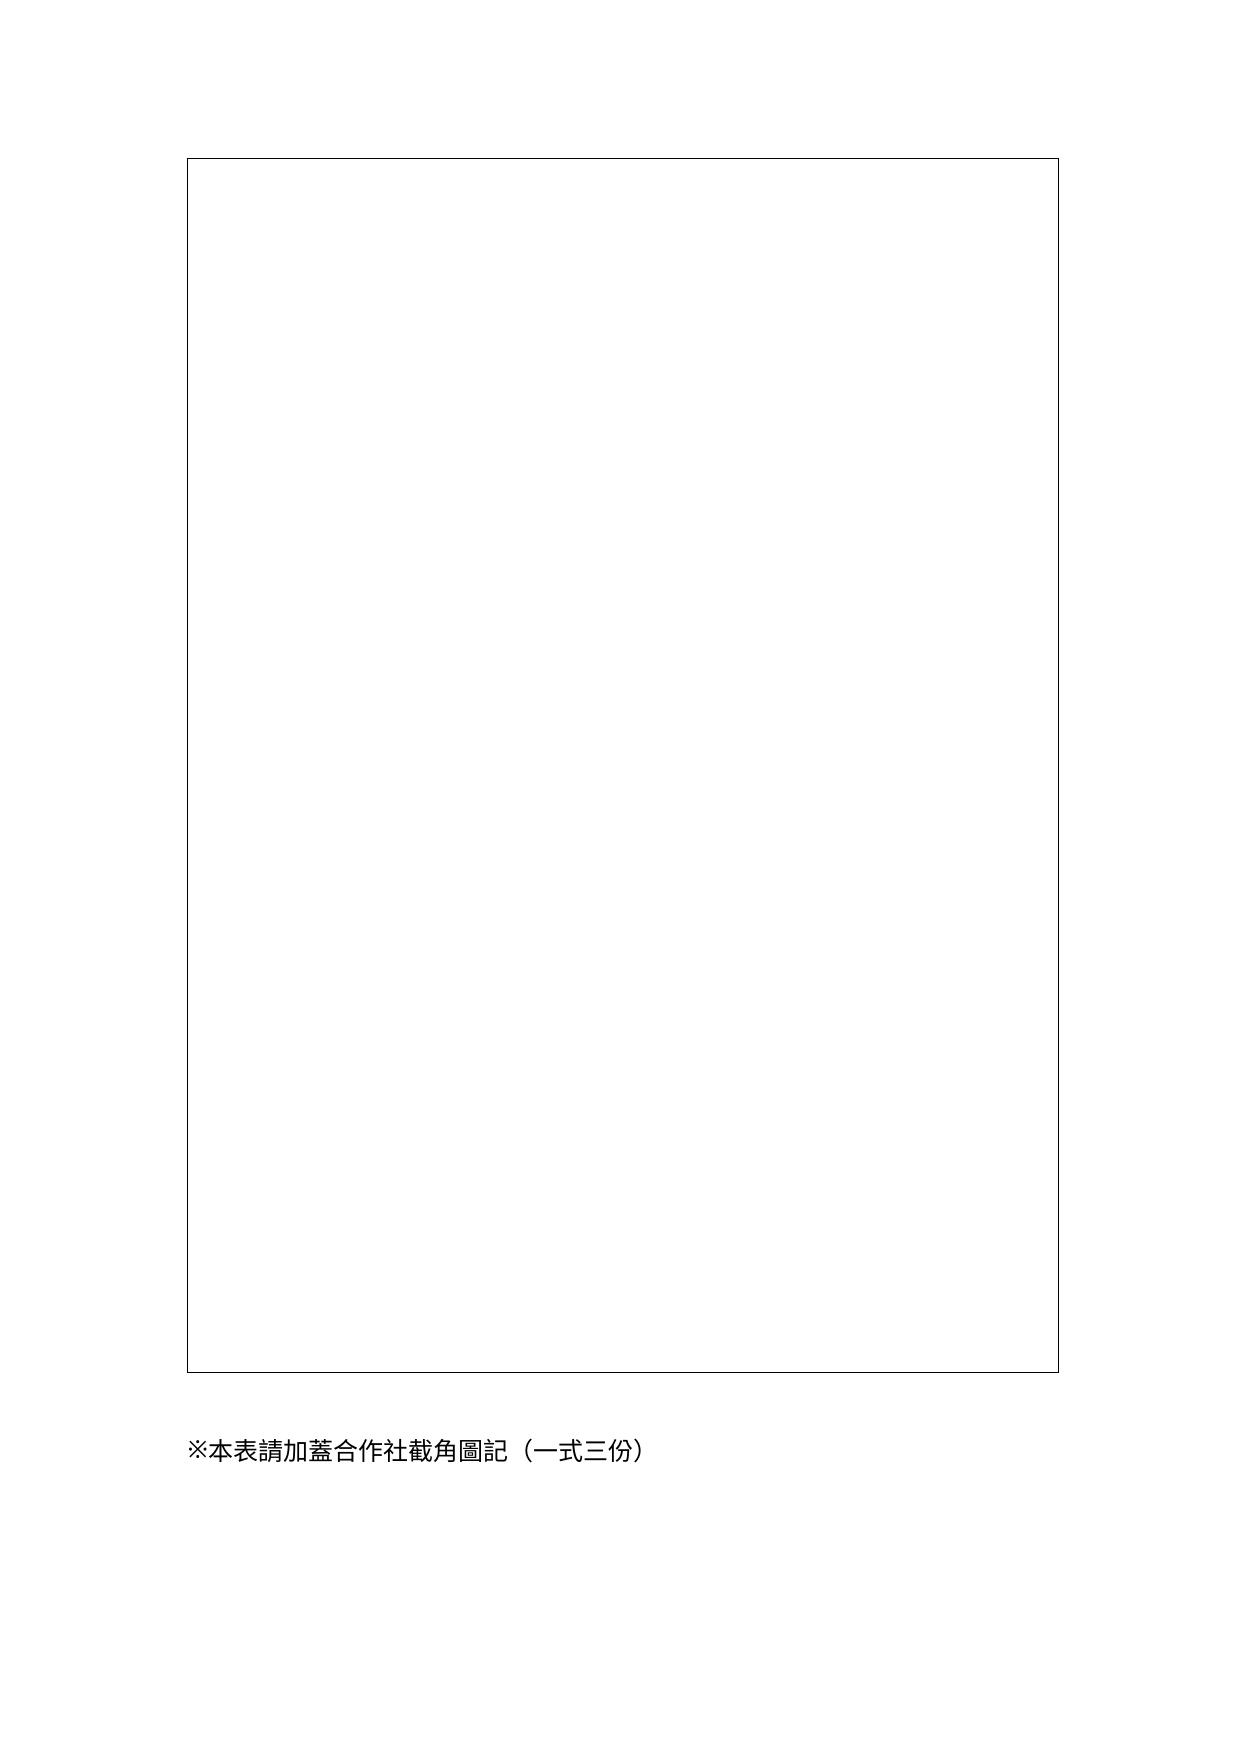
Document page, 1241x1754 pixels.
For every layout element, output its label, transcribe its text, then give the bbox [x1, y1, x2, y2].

text ※本表請加蓋合作社截角圖記（一式三份） [187, 1408, 1053, 1471]
table_cell [188, 159, 1058, 1372]
